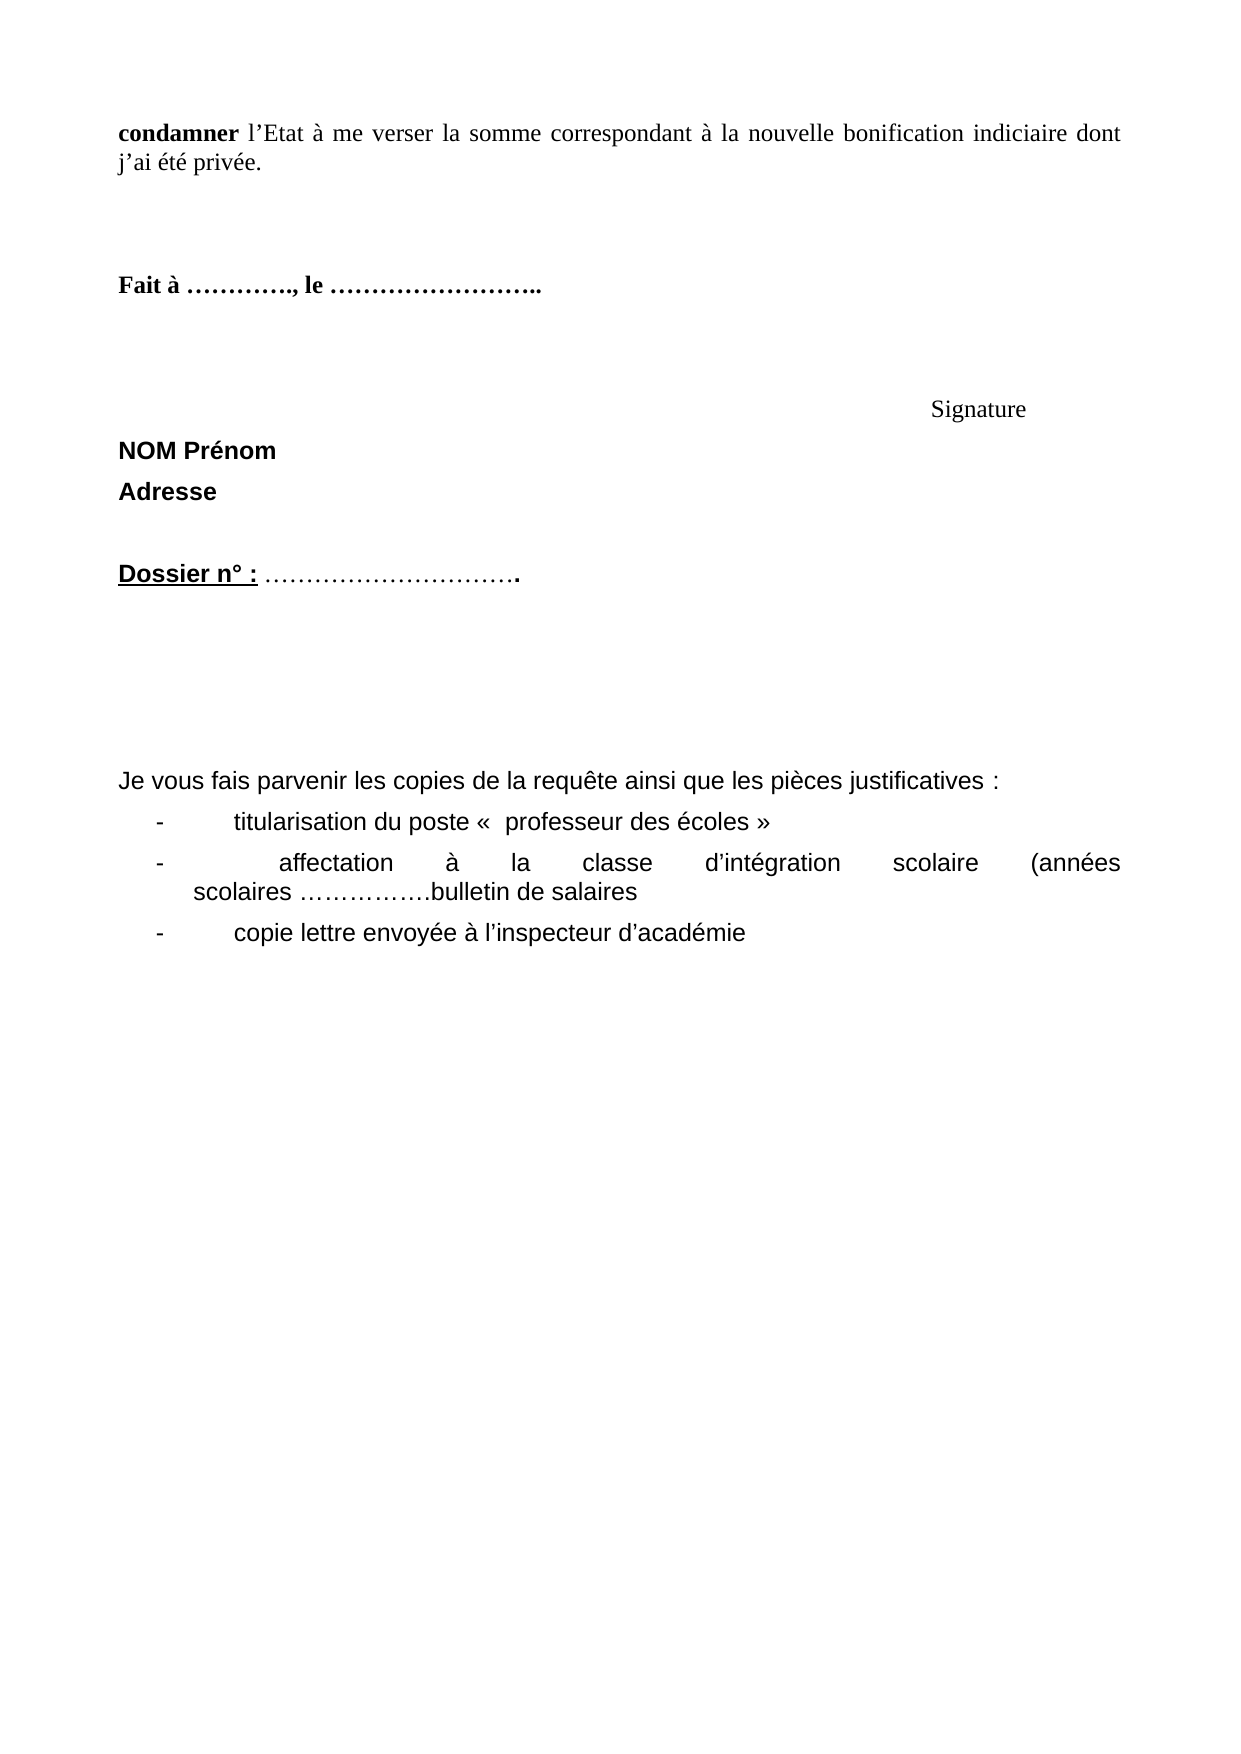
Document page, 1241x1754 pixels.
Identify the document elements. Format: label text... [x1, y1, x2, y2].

text Adresse [118, 477, 1122, 506]
text Fait à …………., le …………………….. [118, 271, 1122, 299]
text NOM Prénom [118, 436, 1122, 464]
text - copie lettre envoyée à l’inspecteur d’académie [156, 918, 1122, 947]
text Je vous fais parvenir les copies de la requête ainsi que les pièces justificatives : [118, 766, 1122, 794]
text Signature [865, 394, 1122, 423]
text Dossier n° : …………………………. [118, 559, 1122, 588]
text - affectation à la classe d’intégration scolaire (années scolaires …………….bulletin de salaires [156, 848, 1122, 906]
text - titularisation du poste « professeur des écoles » [156, 807, 1122, 836]
text condamner l’Etat à me verser la somme correspondant à la nouvelle bonification indiciaire dont j’ai été privée. [118, 118, 1122, 176]
